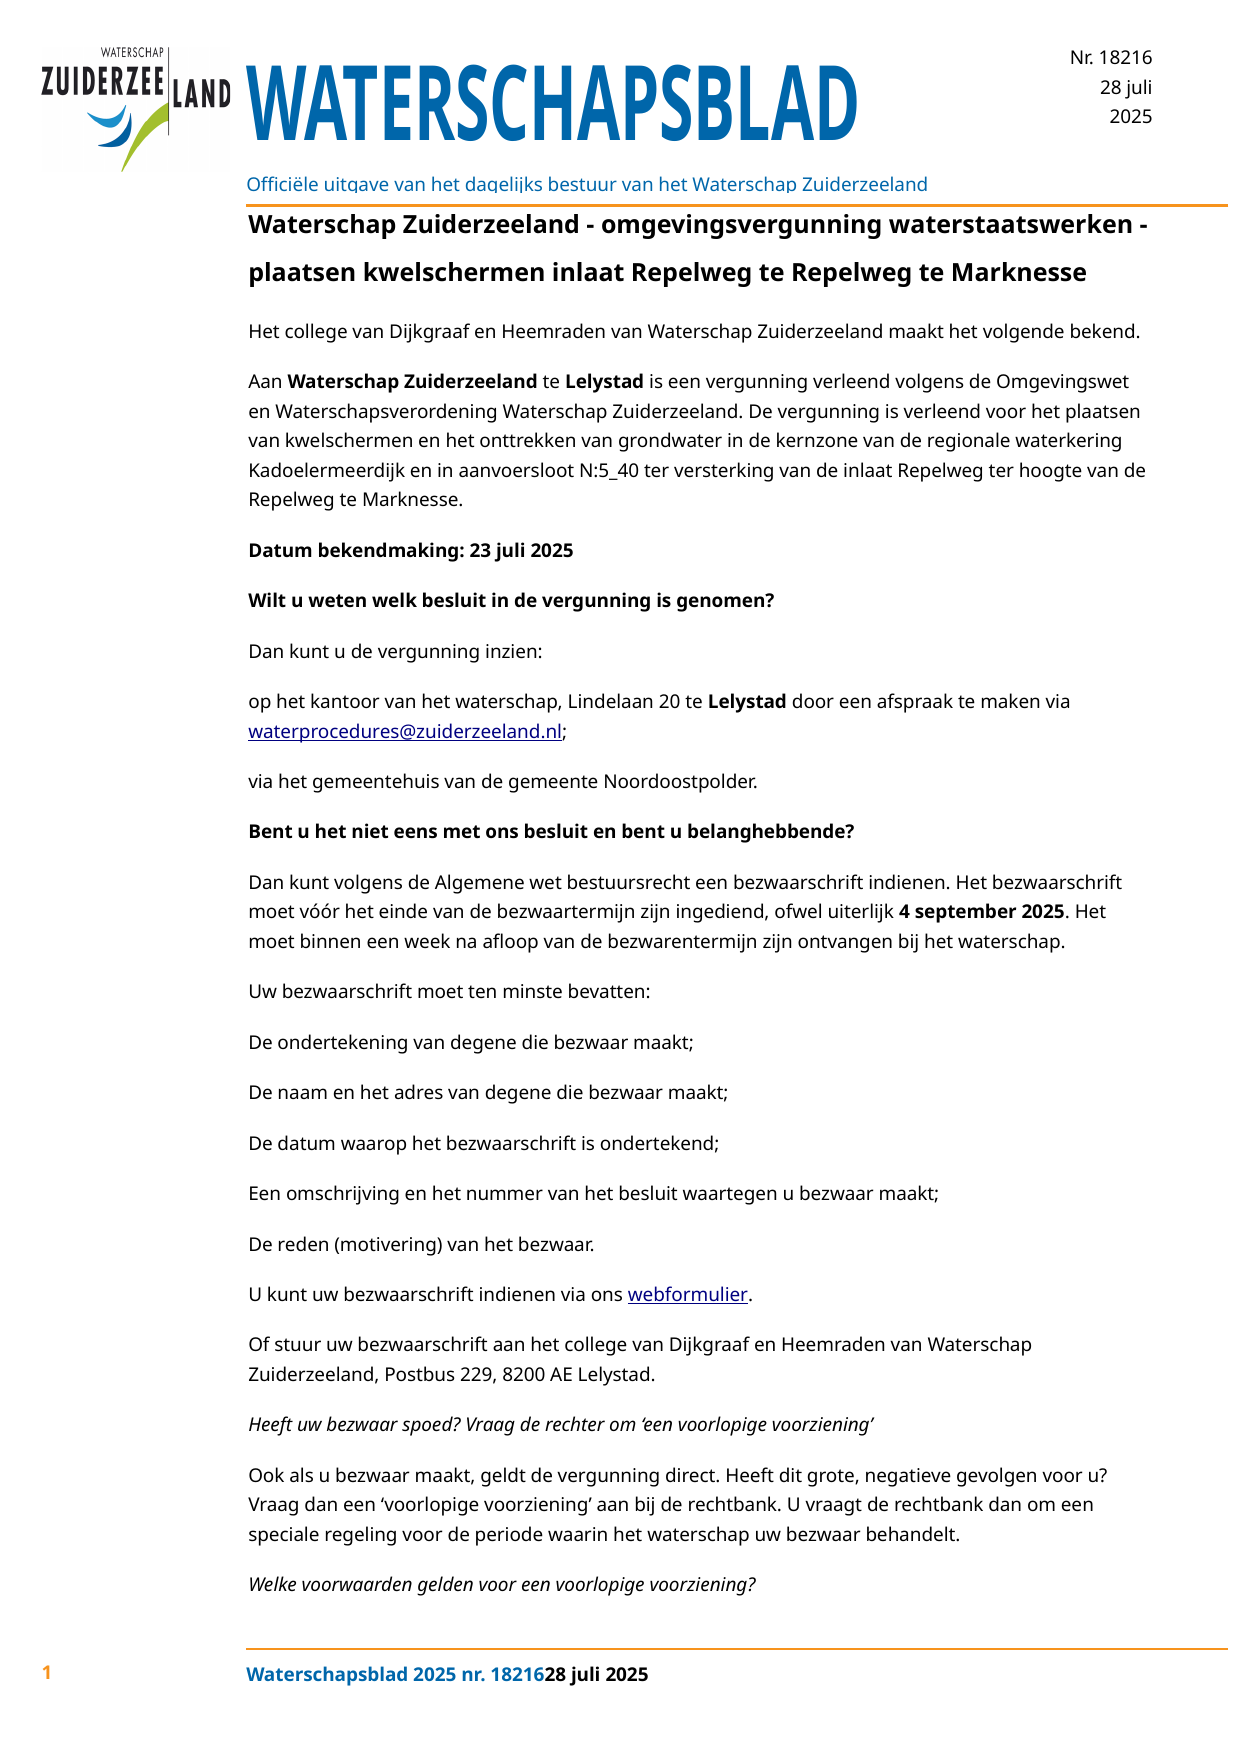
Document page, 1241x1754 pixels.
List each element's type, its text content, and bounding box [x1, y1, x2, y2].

text Wilt u weten welk besluit in de vergunning is genomen? [248, 587, 1152, 613]
text Datum bekendmaking: 23 juli 2025 [248, 537, 1152, 563]
text Uw bezwaarschrift moet ten minste bevatten: [248, 979, 1152, 1004]
text Bent u het niet eens met ons besluit en bent u belanghebbende? [248, 819, 1152, 844]
text De ondertekening van degene die bezwaar maakt; [248, 1029, 1152, 1055]
text Heeft uw bezwaar spoed? Vraag de rechter om ‘een voorlopige voorziening’ [248, 1412, 1152, 1437]
text via het gemeentehuis van de gemeente Noordoostpolder. [248, 768, 1152, 794]
text Dan kunt volgens de Algemene wet bestuursrecht een bezwaarschrift indienen. Het bezwaarschrift moet vóór het einde van de bezwaartermijn zijn ingediend, ofwel uiterlijk 4 september 2025. Het moet binnen een week na afloop van de bezwarentermijn zijn ontvangen bij het waterschap. [248, 869, 1152, 954]
text op het kantoor van het waterschap, Lindelaan 20 te Lelystad door een afspraak te maken via waterprocedures@zuiderzeeland.nl; [248, 688, 1152, 744]
text Het college van Dijkgraaf en Heemraden van Waterschap Zuiderzeeland maakt het volgende bekend. [248, 318, 1152, 344]
text Welke voorwaarden gelden voor een voorlopige voorziening? [248, 1572, 1152, 1597]
text U kunt uw bezwaarschrift indienen via ons webformulier. [248, 1281, 1152, 1307]
text De datum waarop het bezwaarschrift is ondertekend; [248, 1130, 1152, 1156]
text Of stuur uw bezwaarschrift aan het college van Dijkgraaf en Heemraden van Waterschap Zuiderzeeland, Postbus 229, 8200 AE Lelystad. [248, 1332, 1152, 1387]
text De naam en het adres van degene die bezwaar maakt; [248, 1079, 1152, 1105]
text Dan kunt u de vergunning inzien: [248, 638, 1152, 664]
picture [41, 47, 231, 172]
text Waterschap Zuiderzeeland - omgevingsvergunning waterstaatswerken - plaatsen kwelschermen inlaat Repelweg te Repelweg te Marknesse [248, 207, 1152, 288]
text De reden (motivering) van het bezwaar. [248, 1231, 1152, 1257]
text Aan Waterschap Zuiderzeeland te Lelystad is een vergunning verleend volgens de Omgevingswet en Waterschapsverordening Waterschap Zuiderzeeland. De vergunning is verleend voor het plaatsen van kwelschermen en het onttrekken van grondwater in de kernzone van de regionale waterkering Kadoelermeerdijk en in aanvoersloot N:5_40 ter versterking van de inlaat Repelweg ter hoogte van de Repelweg te Marknesse. [248, 368, 1152, 512]
text Ook als u bezwaar maakt, geldt de vergunning direct. Heeft dit grote, negatieve gevolgen voor u? Vraag dan een ‘voorlopige voorziening’ aan bij de rechtbank. U vraagt de rechtbank dan om een speciale regeling voor de periode waarin het waterschap uw bezwaar behandelt. [248, 1462, 1152, 1547]
text Een omschrijving en het nummer van het besluit waartegen u bezwaar maakt; [248, 1180, 1152, 1206]
